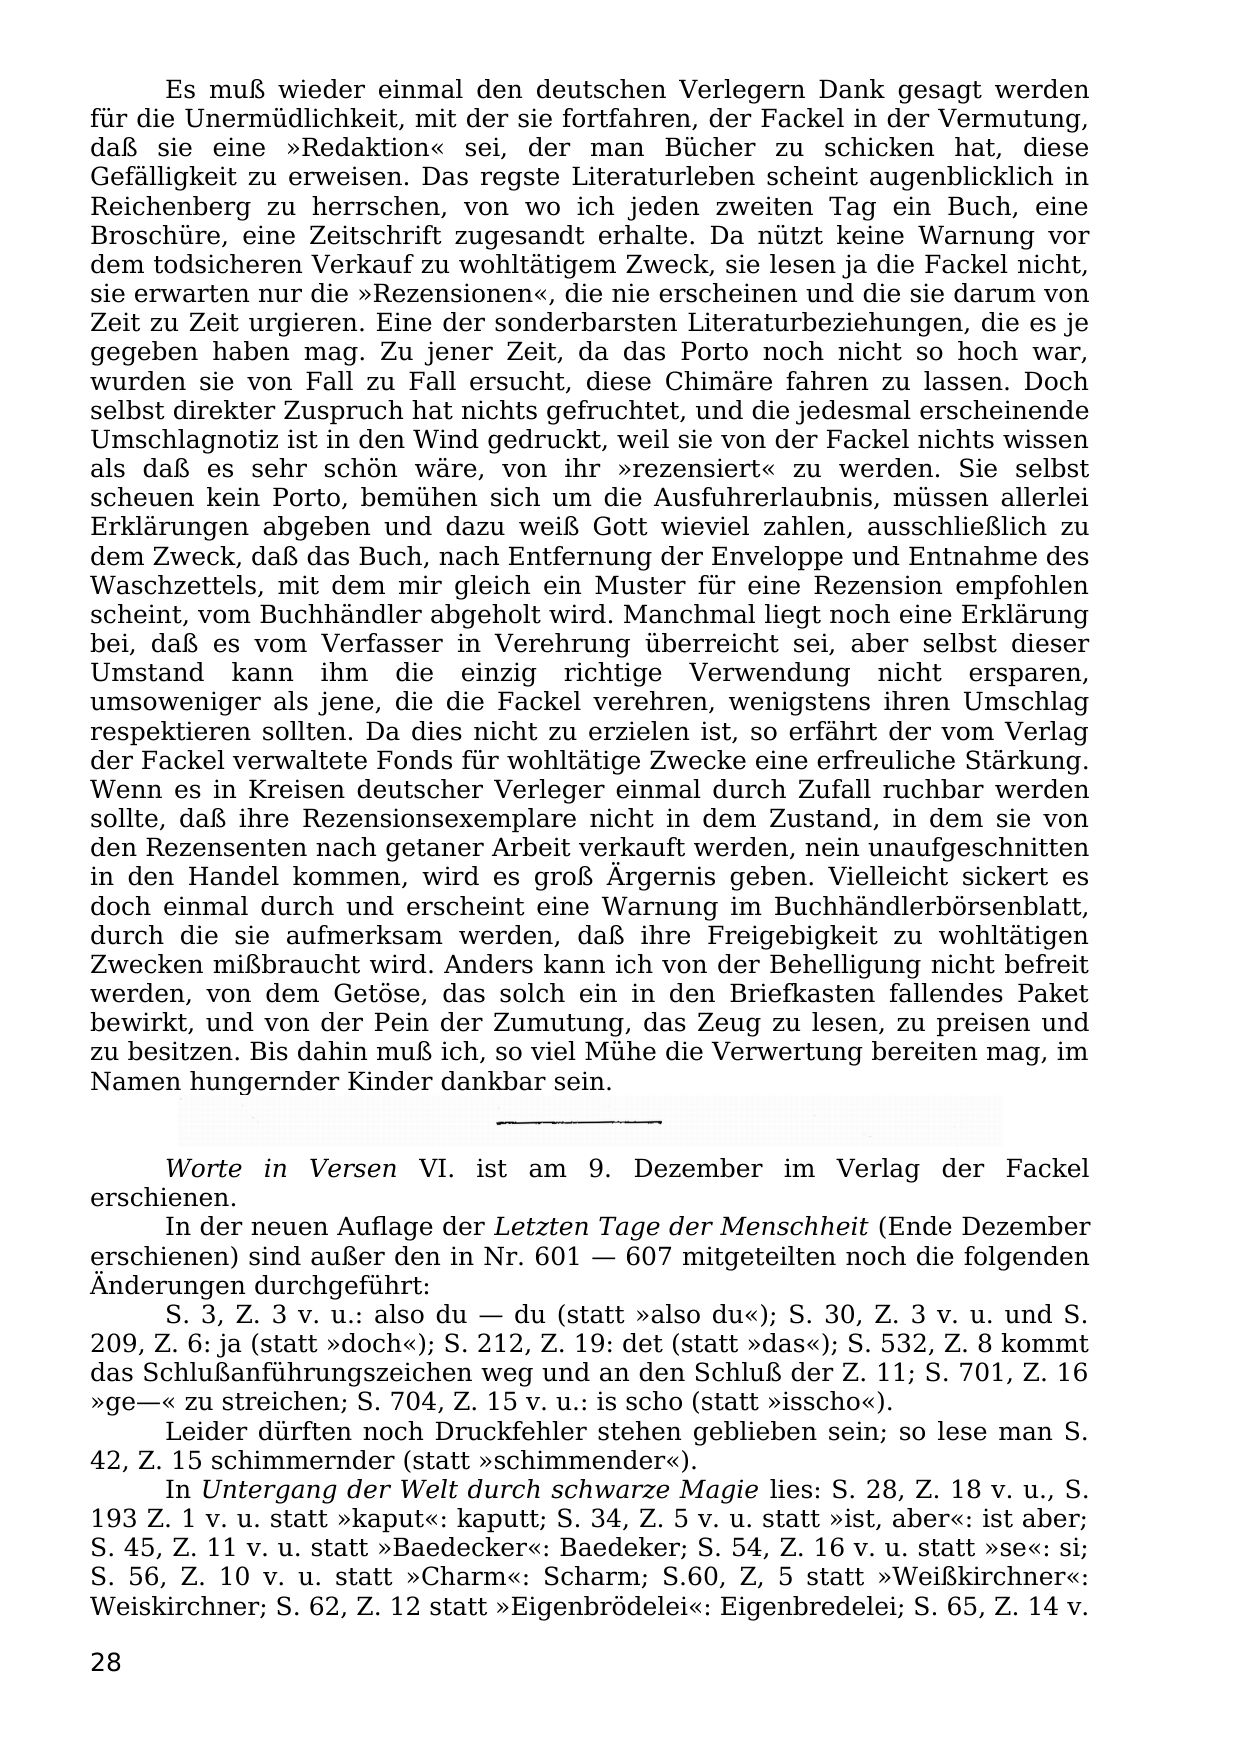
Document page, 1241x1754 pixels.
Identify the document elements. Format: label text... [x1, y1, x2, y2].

text In der neuen Auflage der Letzten Tage der Menschheit (Ende Dezember erschienen) sind außer den in Nr. 601 — 607 mitgeteilten noch die folgenden Änderungen durchgeführt: [90, 1212, 1091, 1300]
text Worte in Versen VI. ist am 9. Dezember im Verlag der Fackel erschienen. [90, 1096, 1091, 1212]
text Leider dürften noch Druckfehler stehen geblieben sein; so lese man S. 42, Z. 15 schimmernder (statt »schimmender«). [90, 1417, 1091, 1475]
text In Untergang der Welt durch schwarze Magie lies: S. 28, Z. 18 v. u., S. 193 Z. 1 v. u. statt »kaput«: kaputt; S. 34, Z. 5 v. u. statt »ist, aber«: ist aber; S. 45, Z. 11 v. u. statt »Baedecker«: Baedeker; S. 54, Z. 16 v. u. statt »se«: si; S. 56, Z. 10 v. u. statt »Charm«: Scharm; S.60, Z, 5 statt »Weißkirchner«: Weiskirchner; S. 62, Z. 12 statt »Eigenbrödelei«: Eigenbredelei; S. 65, Z. 14 v. [90, 1475, 1091, 1621]
text Es muß wieder einmal den deutschen Verlegern Dank gesagt werden für die Unermüdlichkeit, mit der sie fortfahren, der Fackel in der Vermutung, daß sie eine »Redaktion« sei, der man Bücher zu schicken hat, diese Gefälligkeit zu erweisen. Das regste Literaturleben scheint augenblicklich in Reichenberg zu herrschen, von wo ich jeden zweiten Tag ein Buch, eine Broschüre, eine Zeitschrift zugesandt erhalte. Da nützt keine Warnung vor dem todsicheren Verkauf zu wohltätigem Zweck, sie lesen ja die Fackel nicht, sie erwarten nur die »Rezensionen«, die nie erscheinen und die sie darum von Zeit zu Zeit urgieren. Eine der sonderbarsten Literaturbeziehungen, die es je gegeben haben mag. Zu jener Zeit, da das Porto noch nicht so hoch war, wurden sie von Fall zu Fall ersucht, diese Chimäre fahren zu lassen. Doch selbst direkter Zuspruch hat nichts gefruchtet, und die jedesmal erscheinende Umschlagnotiz ist in den Wind gedruckt, weil sie von der Fackel nichts wissen als daß es sehr schön wäre, von ihr »rezensiert« zu werden. Sie selbst scheuen kein Porto, bemühen sich um die Ausfuhrerlaubnis, müssen allerlei Erklärungen abgeben und dazu weiß Gott wieviel zahlen, ausschließlich zu dem Zweck, daß das Buch, nach Entfernung der Enveloppe und Entnahme des Waschzettels, mit dem mir gleich ein Muster für eine Rezension empfohlen scheint, vom Buchhändler abgeholt wird. Manchmal liegt noch eine Erklärung bei, daß es vom Verfasser in Verehrung überreicht sei, aber selbst dieser Umstand kann ihm die einzig richtige Verwendung nicht ersparen, umsoweniger als jene, die die Fackel verehren, wenigstens ihren Umschlag respektieren sollten. Da dies nicht zu erzielen ist, so erfährt der vom Verlag der Fackel verwaltete Fonds für wohltätige Zwecke eine erfreuliche Stärkung. Wenn es in Kreisen deutscher Verleger einmal durch Zufall ruchbar werden sollte, daß ihre Rezensionsexemplare nicht in dem Zustand, in dem sie von den Rezensenten nach getaner Arbeit verkauft werden, nein unaufgeschnitten in den Handel kommen, wird es groß Ärgernis geben. Vielleicht sickert es doch einmal durch und erscheint eine Warnung im Buchhändlerbörsenblatt, durch die sie aufmerksam werden, daß ihre Freigebigkeit zu wohltätigen Zwecken mißbraucht wird. Anders kann ich von der Behelligung nicht befreit werden, von dem Getöse, das solch ein in den Briefkasten fallendes Paket bewirkt, und von der Pein der Zumutung, das Zeug zu lesen, zu preisen und zu besitzen. Bis dahin muß ich, so viel Mühe die Verwertung bereiten mag, im Namen hungernder Kinder dankbar sein. [90, 75, 1091, 1096]
picture [177, 1095, 1003, 1147]
text S. 3, Z. 3 v. u.: also du — du (statt »also du«); S. 30, Z. 3 v. u. und S. 209, Z. 6: ja (statt »doch«); S. 212, Z. 19: det (statt »das«); S. 532, Z. 8 kommt das Schlußanführungszeichen weg und an den Schluß der Z. 11; S. 701, Z. 16 »ge—« zu streichen; S. 704, Z. 15 v. u.: is scho (statt »isscho«). [90, 1300, 1091, 1417]
